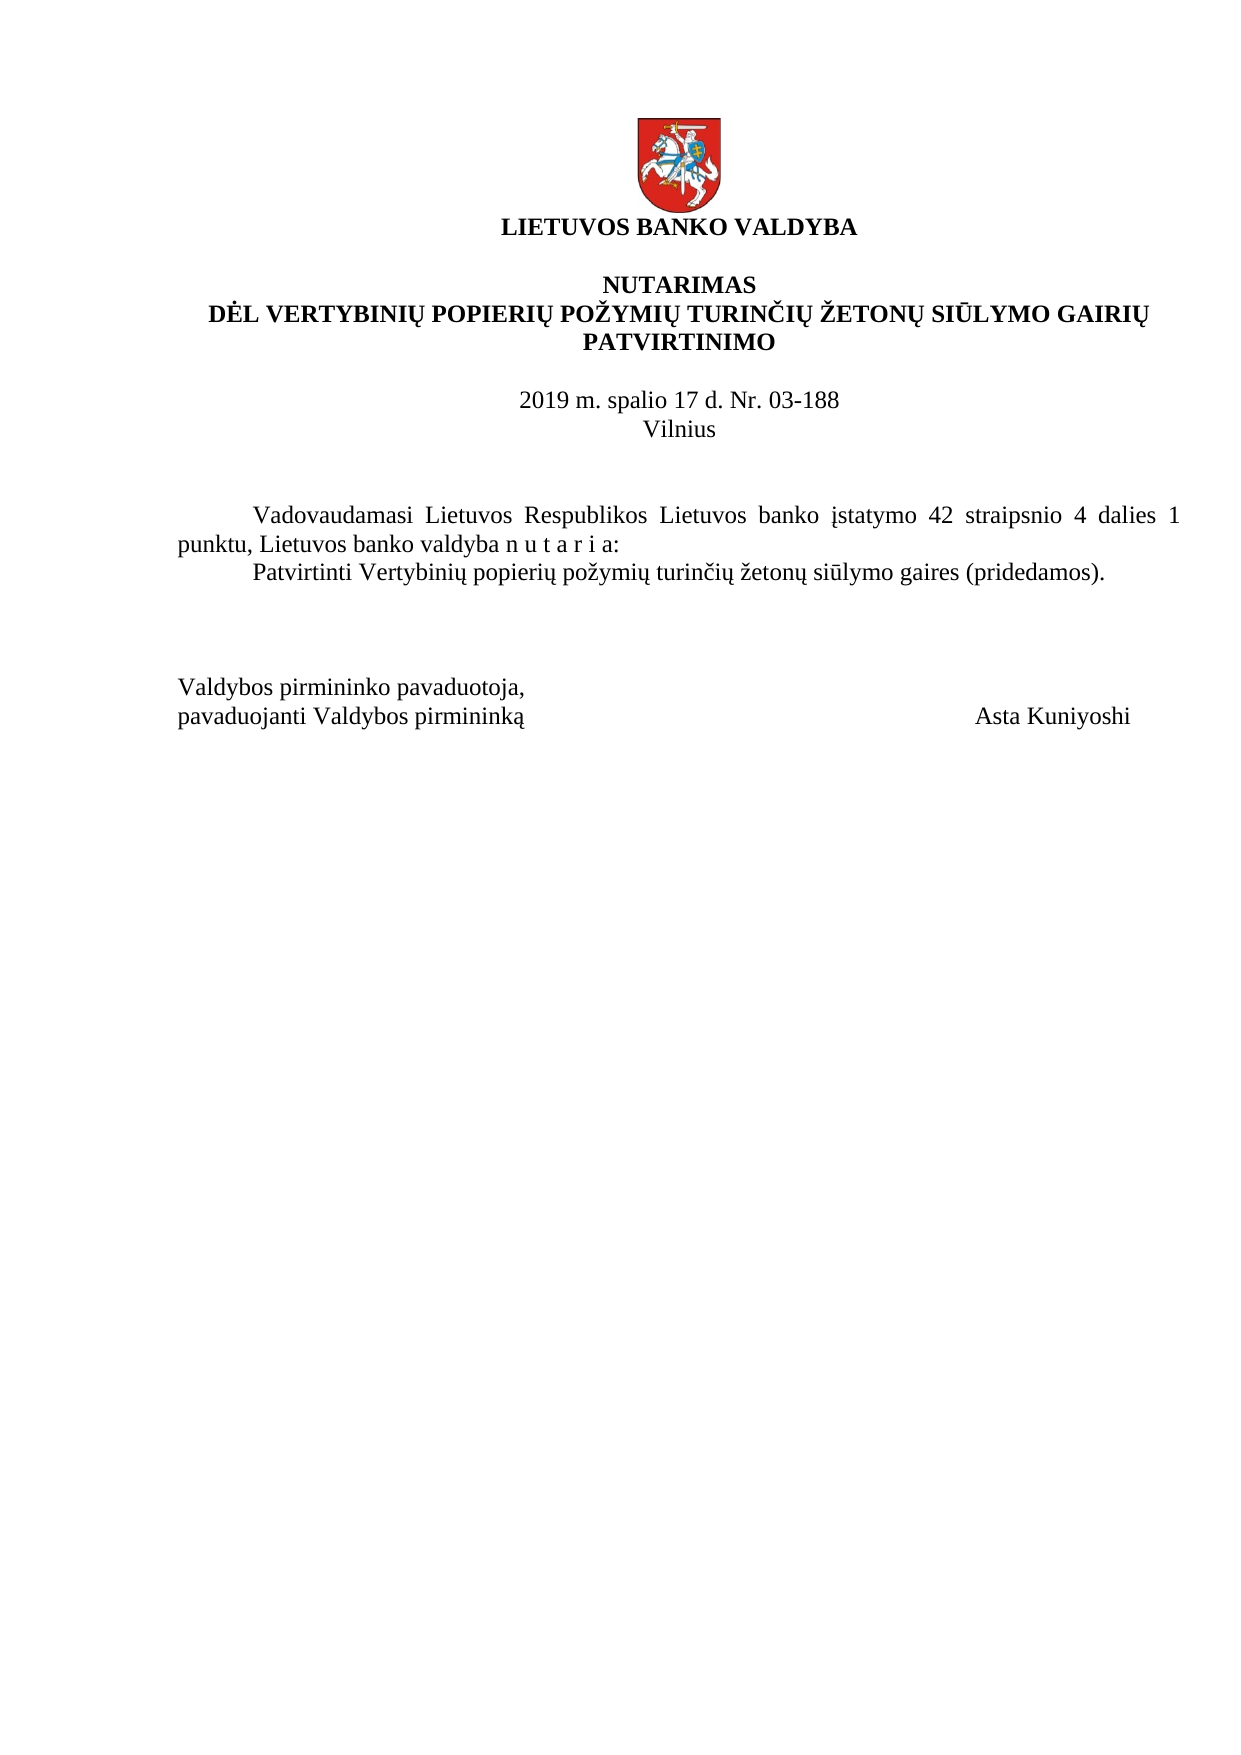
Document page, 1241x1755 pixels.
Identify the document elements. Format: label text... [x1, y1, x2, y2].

text NUTARIMAS [177, 270, 1181, 299]
text pavaduojanti Valdybos pirmininką Asta Kuniyoshi [177, 701, 1181, 730]
text 2019 m. spalio 17 d. Nr. 03-188 [177, 385, 1181, 414]
text Valdybos pirmininko pavaduotoja, [177, 672, 1181, 701]
text LIETUVOS BANKO VALDYBA [177, 212, 1181, 241]
text Patvirtinti Vertybinių popierių požymių turinčių žetonų siūlymo gaires (pridedamos). [177, 557, 1181, 586]
text Vadovaudamasi Lietuvos Respublikos Lietuvos banko įstatymo 42 straipsnio 4 dalies 1 punktu, Lietuvos banko valdyba n u t a r i a: [177, 500, 1181, 557]
text DĖL VERTYBINIŲ POPIERIŲ POŽYMIŲ TURINČIŲ ŽETONŲ SIŪLYMO GAIRIŲ PATVIRTINIMO [177, 299, 1181, 356]
text Vilnius [177, 414, 1181, 442]
